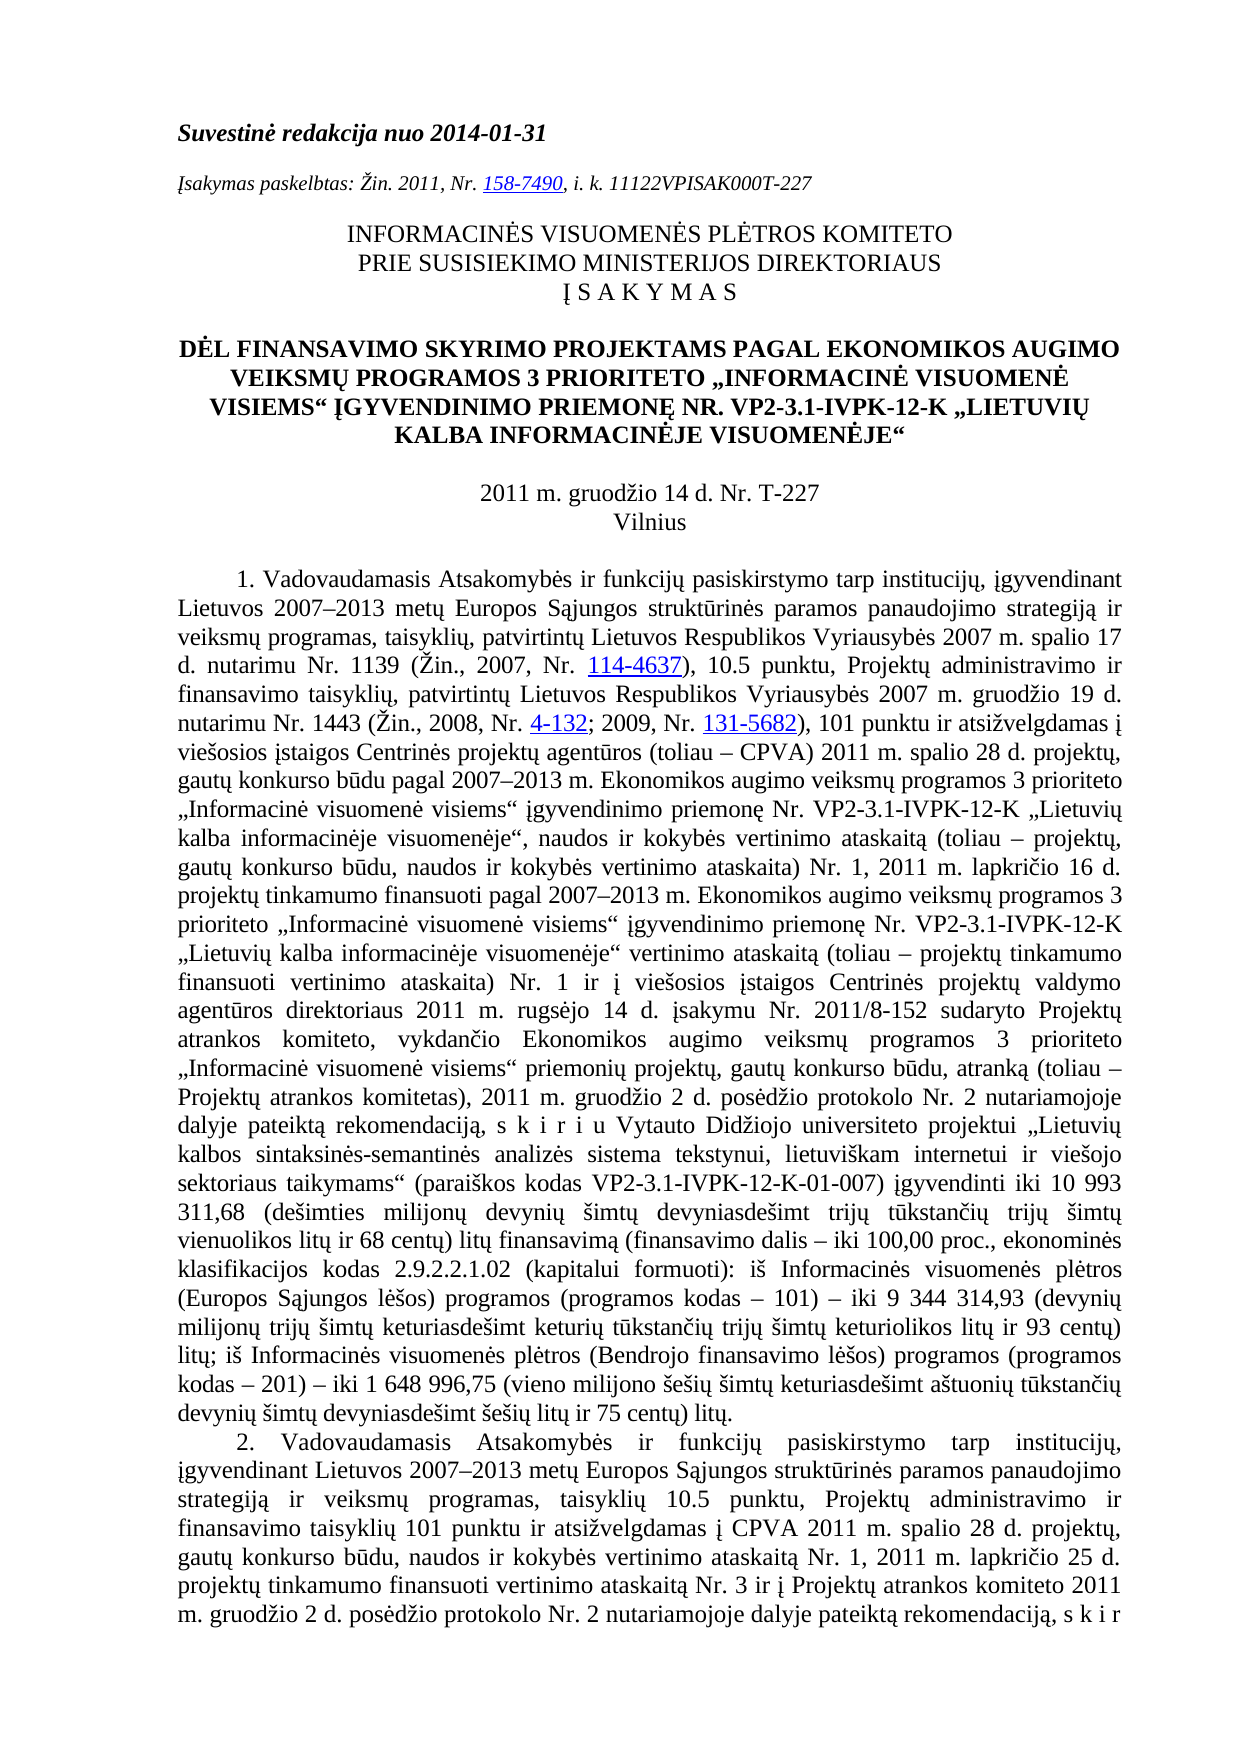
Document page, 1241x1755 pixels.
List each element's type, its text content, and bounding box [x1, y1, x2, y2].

text Vilnius [177, 507, 1122, 535]
text INFORMACINĖS VISUOMENĖS PLĖTROS KOMITETO [177, 219, 1122, 248]
text PRIE SUSISIEKIMO MINISTERIJOS DIREKTORIAUS [177, 248, 1122, 277]
text DĖL FINANSAVIMO SKYRIMO PROJEKTAMS PAGAL EKONOMIKOS AUGIMO VEIKSMŲ PROGRAMOS 3 PRIORITETO „INFORMACINĖ VISUOMENĖ VISIEMS“ ĮGYVENDINIMO PRIEMONĘ Nr. VP2-3.1-IVPK-12-K „LIETUVIŲ KALBA INFORMACINĖJE VISUOMENĖJE“ [177, 334, 1122, 449]
text Įsakymas paskelbtas: Žin. 2011, Nr. 158-7490, i. k. 11122VPISAK000T-227 [177, 171, 1122, 195]
text Į S A K Y M A S [177, 277, 1122, 305]
text 2011 m. gruodžio 14 d. Nr. T-227 [177, 478, 1122, 507]
text 1. Vadovaudamasis Atsakomybės ir funkcijų pasiskirstymo tarp institucijų, įgyvendinant Lietuvos 2007–2013 metų Europos Sąjungos struktūrinės paramos panaudojimo strategiją ir veiksmų programas, taisyklių, patvirtintų Lietuvos Respublikos Vyriausybės 2007 m. spalio 17 d. nutarimu Nr. 1139 (Žin., 2007, Nr. 114-4637), 10.5 punktu, Projektų administravimo ir finansavimo taisyklių, patvirtintų Lietuvos Respublikos Vyriausybės 2007 m. gruodžio 19 d. nutarimu Nr. 1443 (Žin., 2008, Nr. 4-132; 2009, Nr. 131-5682), 101 punktu ir atsižvelgdamas į viešosios įstaigos Centrinės projektų agentūros (toliau – CPVA) 2011 m. spalio 28 d. projektų, gautų konkurso būdu pagal 2007–2013 m. Ekonomikos augimo veiksmų programos 3 prioriteto „Informacinė visuomenė visiems“ įgyvendinimo priemonę Nr. VP2-3.1-IVPK-12-K „Lietuvių kalba informacinėje visuomenėje“, naudos ir kokybės vertinimo ataskaitą (toliau – projektų, gautų konkurso būdu, naudos ir kokybės vertinimo ataskaita) Nr. 1, 2011 m. lapkričio 16 d. projektų tinkamumo finansuoti pagal 2007–2013 m. Ekonomikos augimo veiksmų programos 3 prioriteto „Informacinė visuomenė visiems“ įgyvendinimo priemonę Nr. VP2-3.1-IVPK-12-K „Lietuvių kalba informacinėje visuomenėje“ vertinimo ataskaitą (toliau – projektų tinkamumo finansuoti vertinimo ataskaita) Nr. 1 ir į viešosios įstaigos Centrinės projektų valdymo agentūros direktoriaus 2011 m. rugsėjo 14 d. įsakymu Nr. 2011/8-152 sudaryto Projektų atrankos komiteto, vykdančio Ekonomikos augimo veiksmų programos 3 prioriteto „Informacinė visuomenė visiems“ priemonių projektų, gautų konkurso būdu, atranką (toliau – Projektų atrankos komitetas), 2011 m. gruodžio 2 d. posėdžio protokolo Nr. 2 nutariamojoje dalyje pateiktą rekomendaciją, s k i r i u Vytauto Didžiojo universiteto projektui „Lietuvių kalbos sintaksinės-semantinės analizės sistema tekstynui, lietuviškam internetui ir viešojo sektoriaus taikymams“ (paraiškos kodas VP2-3.1-IVPK-12-K-01-007) įgyvendinti iki 10 993 311,68 (dešimties milijonų devynių šimtų devyniasdešimt trijų tūkstančių trijų šimtų vienuolikos litų ir 68 centų) litų finansavimą (finansavimo dalis – iki 100,00 proc., ekonominės klasifikacijos kodas 2.9.2.2.1.02 (kapitalui formuoti): iš Informacinės visuomenės plėtros (Europos Sąjungos lėšos) programos (programos kodas – 101) – iki 9 344 314,93 (devynių milijonų trijų šimtų keturiasdešimt keturių tūkstančių trijų šimtų keturiolikos litų ir 93 centų) litų; iš Informacinės visuomenės plėtros (Bendrojo finansavimo lėšos) programos (programos kodas – 201) – iki 1 648 996,75 (vieno milijono šešių šimtų keturiasdešimt aštuonių tūkstančių devynių šimtų devyniasdešimt šešių litų ir 75 centų) litų. [177, 564, 1122, 1427]
text 2. Vadovaudamasis Atsakomybės ir funkcijų pasiskirstymo tarp institucijų, įgyvendinant Lietuvos 2007–2013 metų Europos Sąjungos struktūrinės paramos panaudojimo strategiją ir veiksmų programas, taisyklių 10.5 punktu, Projektų administravimo ir finansavimo taisyklių 101 punktu ir atsižvelgdamas į CPVA 2011 m. spalio 28 d. projektų, gautų konkurso būdu, naudos ir kokybės vertinimo ataskaitą Nr. 1, 2011 m. lapkričio 25 d. projektų tinkamumo finansuoti vertinimo ataskaitą Nr. 3 ir į Projektų atrankos komiteto 2011 m. gruodžio 2 d. posėdžio protokolo Nr. 2 nutariamojoje dalyje pateiktą rekomendaciją, s k i r [177, 1427, 1122, 1628]
text Suvestinė redakcija nuo 2014-01-31 [177, 118, 1122, 147]
